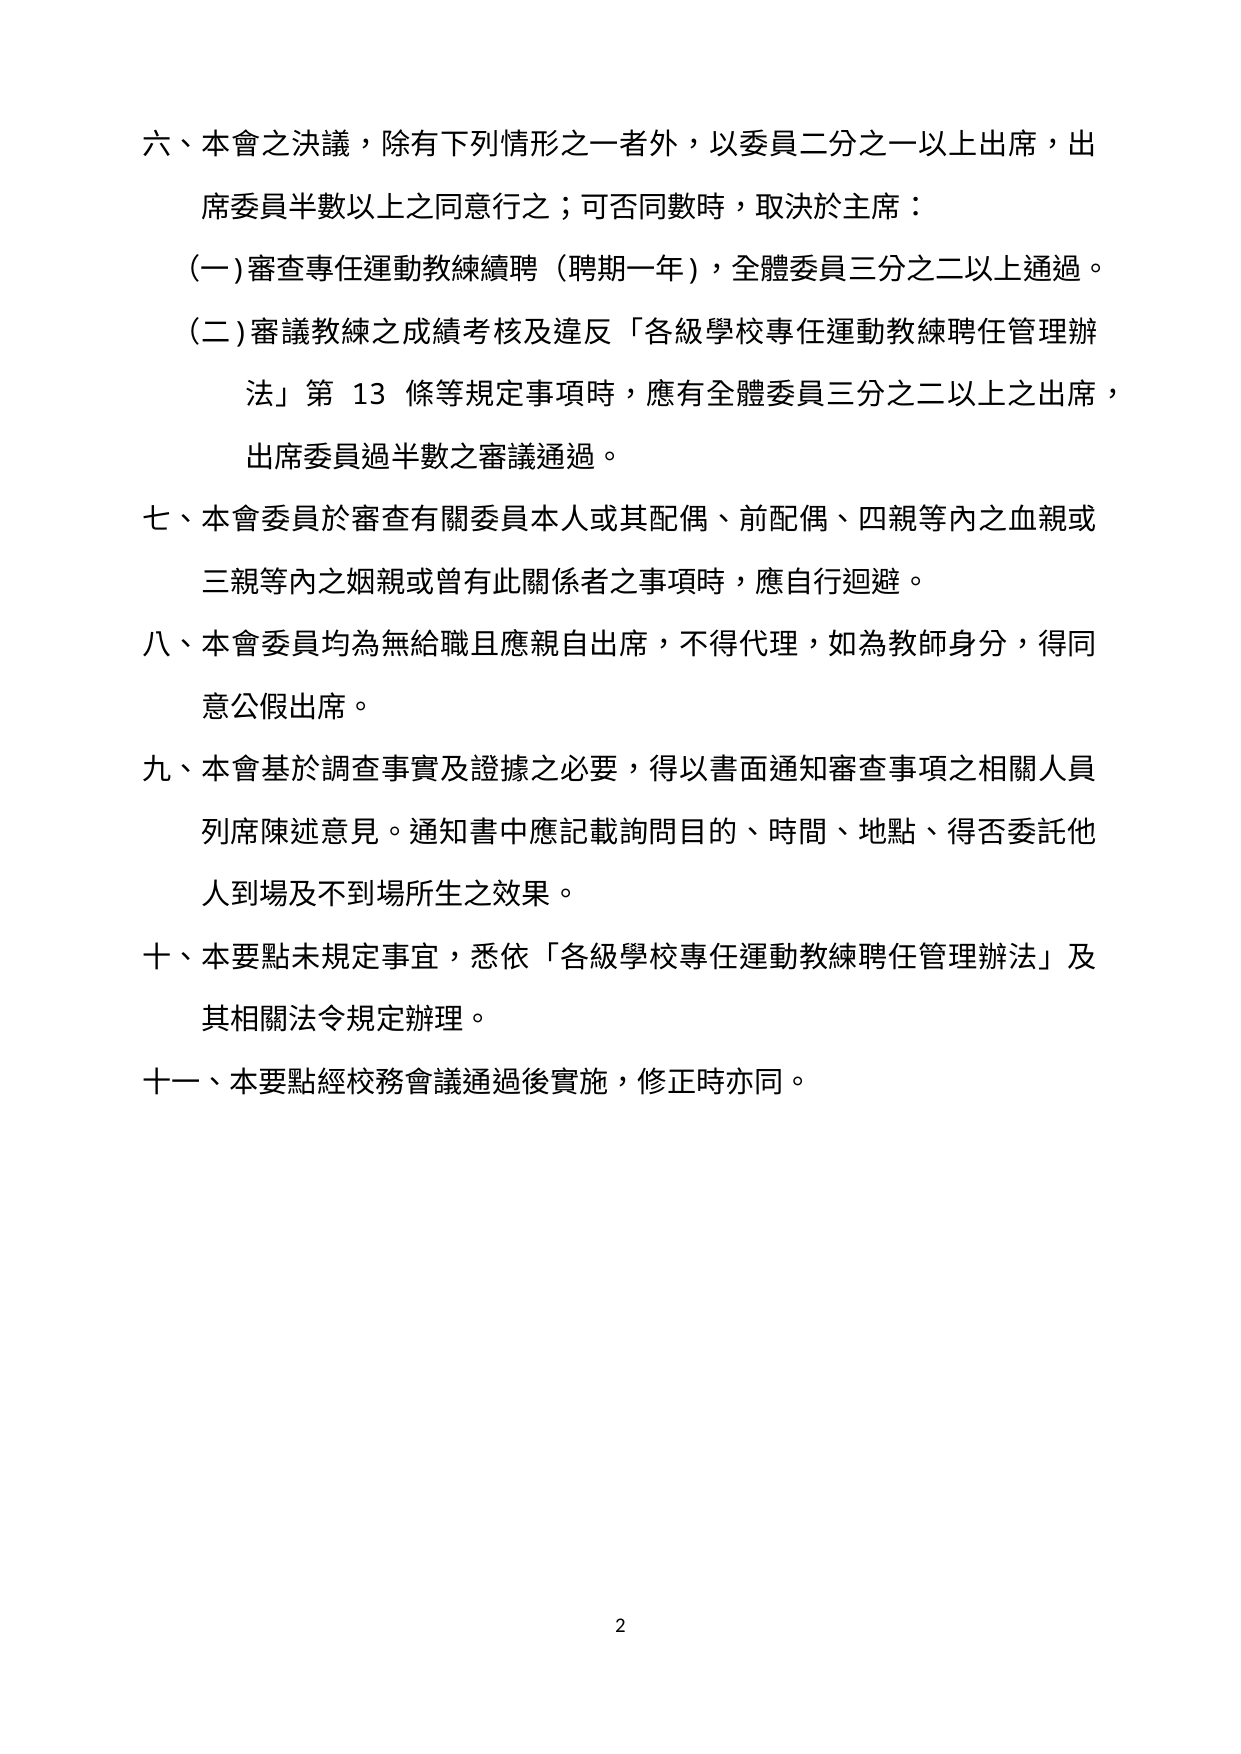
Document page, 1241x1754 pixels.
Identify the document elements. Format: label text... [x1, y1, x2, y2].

text 十一、本要點經校務會議通過後實施，修正時亦同。 [142, 1038, 1098, 1100]
text 十、本要點未規定事宜，悉依「各級學校專任運動教練聘任管理辦法」及其相關法令規定辦理。 [142, 913, 1098, 1038]
text 九、本會基於調查事實及證據之必要，得以書面通知審查事項之相關人員列席陳述意見。通知書中應記載詢問目的、時間、地點、得否委託他人到場及不到場所生之效果。 [142, 725, 1098, 913]
text 六、本會之決議，除有下列情形之一者外，以委員二分之一以上出席，出席委員半數以上之同意行之；可否同數時，取決於主席： [142, 100, 1098, 225]
text 八、本會委員均為無給職且應親自出席，不得代理，如為教師身分，得同意公假出席。 [142, 600, 1098, 725]
text （二)審議教練之成績考核及違反「各級學校專任運動教練聘任管理辦法」第 13 條等規定事項時，應有全體委員三分之二以上之出席，出席委員過半數之審議通過。 [171, 288, 1098, 475]
text 七、本會委員於審查有關委員本人或其配偶、前配偶、四親等內之血親或三親等內之姻親或曾有此關係者之事項時，應自行迴避。 [142, 475, 1098, 600]
text （一)審查專任運動教練續聘（聘期一年)，全體委員三分之二以上通過。 [171, 225, 1098, 288]
